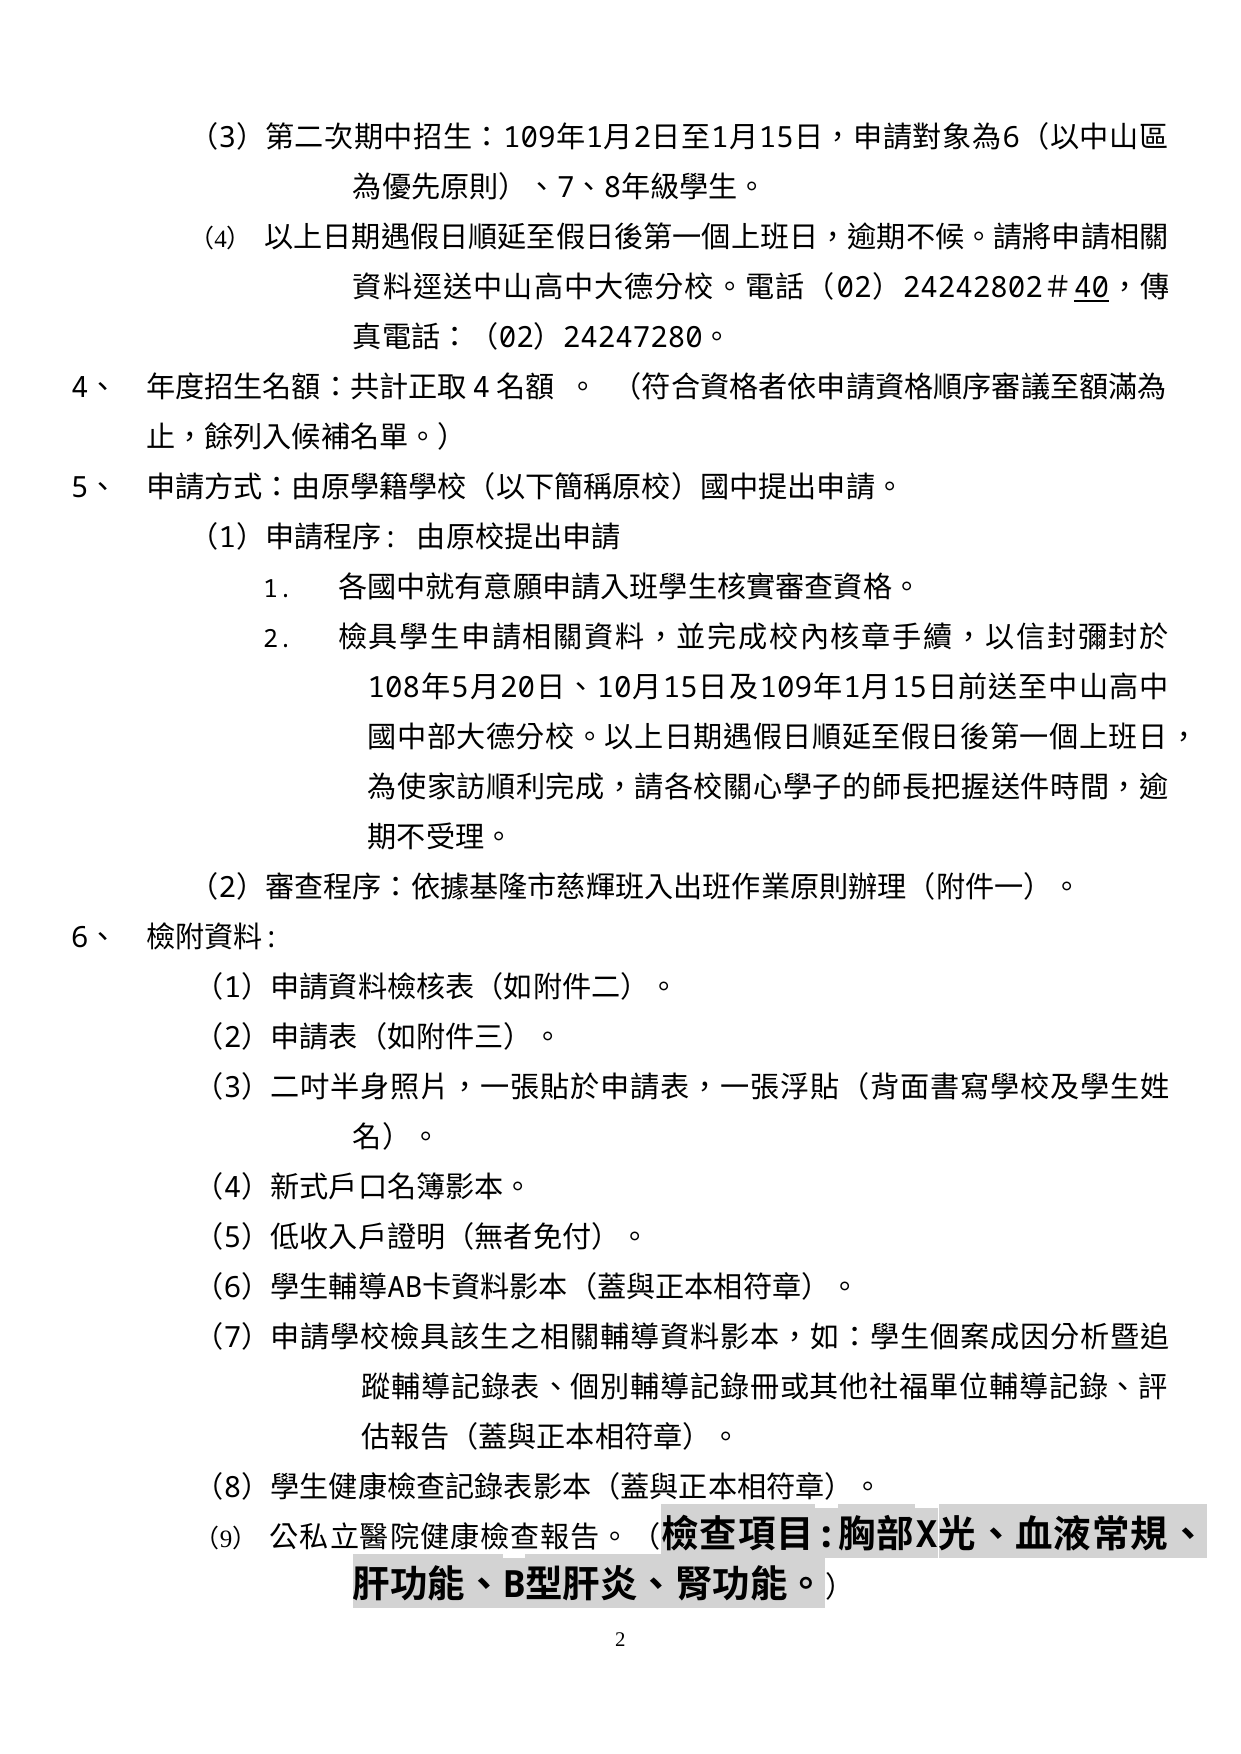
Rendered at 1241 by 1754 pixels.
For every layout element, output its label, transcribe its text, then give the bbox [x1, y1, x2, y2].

list 學生輔導AB卡資料影本（蓋與正本相符章）。 [194, 1258, 1169, 1308]
list 年度招生名額：共計正取4名額 。 （符合資格者依申請資格順序審議至額滿為止，餘列入候補名單。） [71, 358, 1169, 458]
list 申請學校檢具該生之相關輔導資料影本，如：學生個案成因分析暨追蹤輔導記錄表、個別輔導記錄冊或其他社福單位輔導記錄、評估報告（蓋與正本相符章）。 [194, 1308, 1169, 1458]
list 第二次期中招生：109年1月2日至1月15日，申請對象為6（以中山區為優先原則）、7、8年級學生。 [189, 108, 1169, 208]
list 以上日期遇假日順延至假日後第一個上班日，逾期不候。請將申請相關資料逕送中山高中大德分校。電話（02）24242802＃40，傳真電話：（02）24247280。 [189, 208, 1169, 358]
list 各國中就有意願申請入班學生核實審查資格。 [263, 558, 1169, 608]
list 學生健康檢查記錄表影本（蓋與正本相符章）。 [194, 1458, 1169, 1508]
list 申請表（如附件三）。 [194, 1008, 1169, 1058]
list 檢具學生申請相關資料，並完成校內核章手續，以信封彌封於108年5月20日、10月15日及109年1月15日前送至中山高中國中部大德分校。以上日期遇假日順延至假日後第一個上班日，為使家訪順利完成，請各校關心學子的師長把握送件時間，逾期不受理。 [263, 608, 1169, 858]
list 二吋半身照片，一張貼於申請表，一張浮貼（背面書寫學校及學生姓名）。 [194, 1058, 1169, 1158]
list 檢附資料: [71, 908, 1169, 958]
list 公私立醫院健康檢查報告。（檢查項目:胸部X光、血液常規、肝功能、B型肝炎、腎功能。） [194, 1508, 1169, 1608]
list 申請方式：由原學籍學校（以下簡稱原校）國中提出申請。 [71, 458, 1169, 508]
list 審查程序：依據基隆市慈輝班入出班作業原則辦理（附件一）。 [189, 858, 1169, 908]
list 新式戶口名簿影本。 [194, 1158, 1169, 1208]
list 申請程序: 由原校提出申請 [189, 508, 1169, 558]
list 低收入戶證明（無者免付）。 [194, 1208, 1169, 1258]
list 申請資料檢核表（如附件二）。 [194, 958, 1169, 1008]
